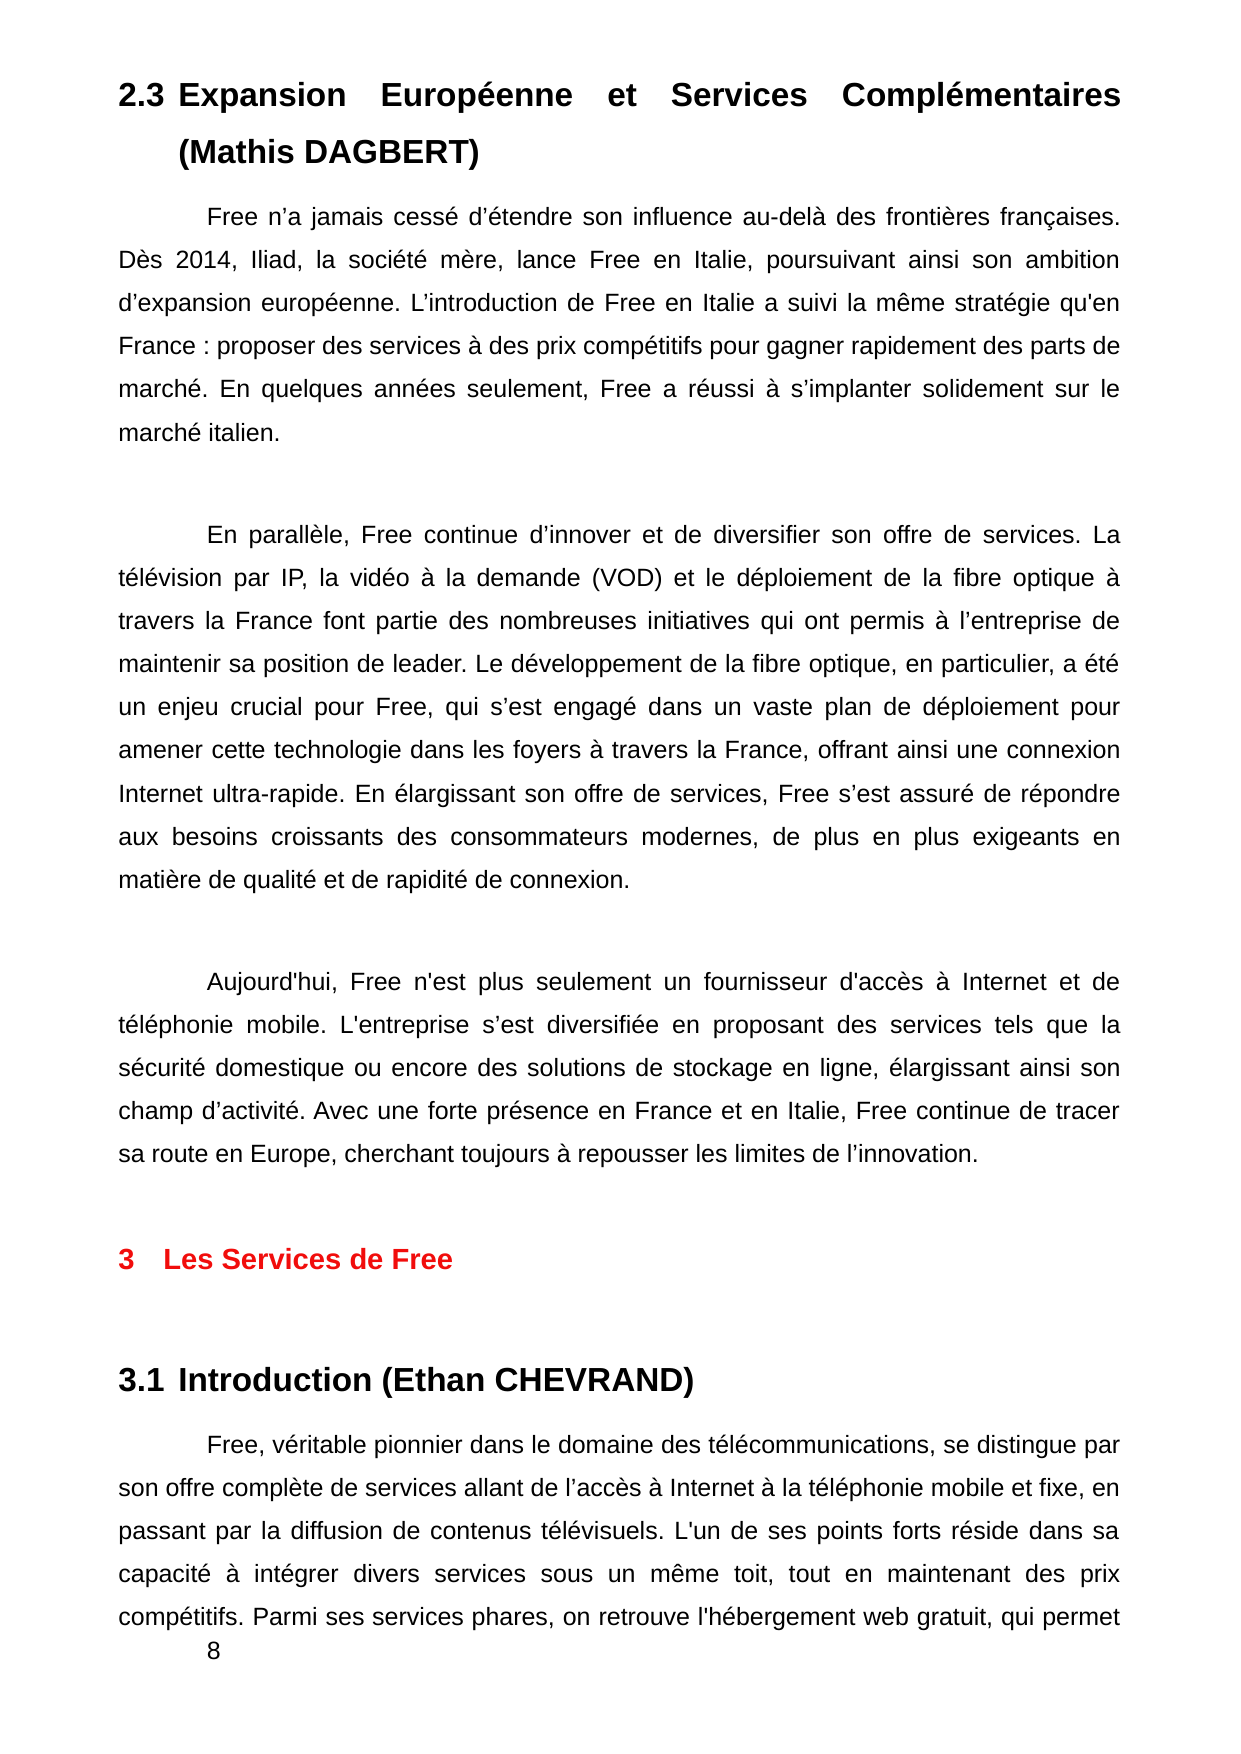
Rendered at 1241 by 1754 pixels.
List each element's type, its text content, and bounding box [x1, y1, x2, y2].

subtitle Introduction (Ethan CHEVRAND) [118, 1361, 1122, 1399]
subtitle Les Services de Free [118, 1242, 1122, 1275]
text En parallèle, Free continue d’innover et de diversifier son offre de services. La télévision par IP, la vidéo à la demande (VOD) et le déploiement de la fibre optique à travers la France font partie des nombreuses initiatives qui ont permis à l’entreprise de maintenir sa position de leader. Le développement de la fibre optique, en particulier, a été un enjeu crucial pour Free, qui s’est engagé dans un vaste plan de déploiement pour amener cette technologie dans les foyers à travers la France, offrant ainsi une connexion Internet ultra-rapide. En élargissant son offre de services, Free s’est assuré de répondre aux besoins croissants des consommateurs modernes, de plus en plus exigeants en matière de qualité et de rapidité de connexion. [118, 520, 1122, 893]
text Free n’a jamais cessé d’étendre son influence au-delà des frontières françaises. Dès 2014, Iliad, la société mère, lance Free en Italie, poursuivant ainsi son ambition d’expansion européenne. L’introduction de Free en Italie a suivi la même stratégie qu'en France : proposer des services à des prix compétitifs pour gagner rapidement des parts de marché. En quelques années seulement, Free a réussi à s’implanter solidement sur le marché italien. [118, 202, 1122, 446]
subtitle Expansion Européenne et Services Complémentaires (Mathis DAGBERT) [118, 75, 1122, 171]
text Free, véritable pionnier dans le domaine des télécommunications, se distingue par son offre complète de services allant de l’accès à Internet à la téléphonie mobile et fixe, en passant par la diffusion de contenus télévisuels. L'un de ses points forts réside dans sa capacité à intégrer divers services sous un même toit, tout en maintenant des prix compétitifs. Parmi ses services phares, on retrouve l'hébergement web gratuit, qui permet [118, 1430, 1122, 1631]
text Aujourd'hui, Free n'est plus seulement un fournisseur d'accès à Internet et de téléphonie mobile. L'entreprise s’est diversifiée en proposant des services tels que la sécurité domestique ou encore des solutions de stockage en ligne, élargissant ainsi son champ d’activité. Avec une forte présence en France et en Italie, Free continue de tracer sa route en Europe, cherchant toujours à repousser les limites de l’innovation. [118, 967, 1122, 1168]
